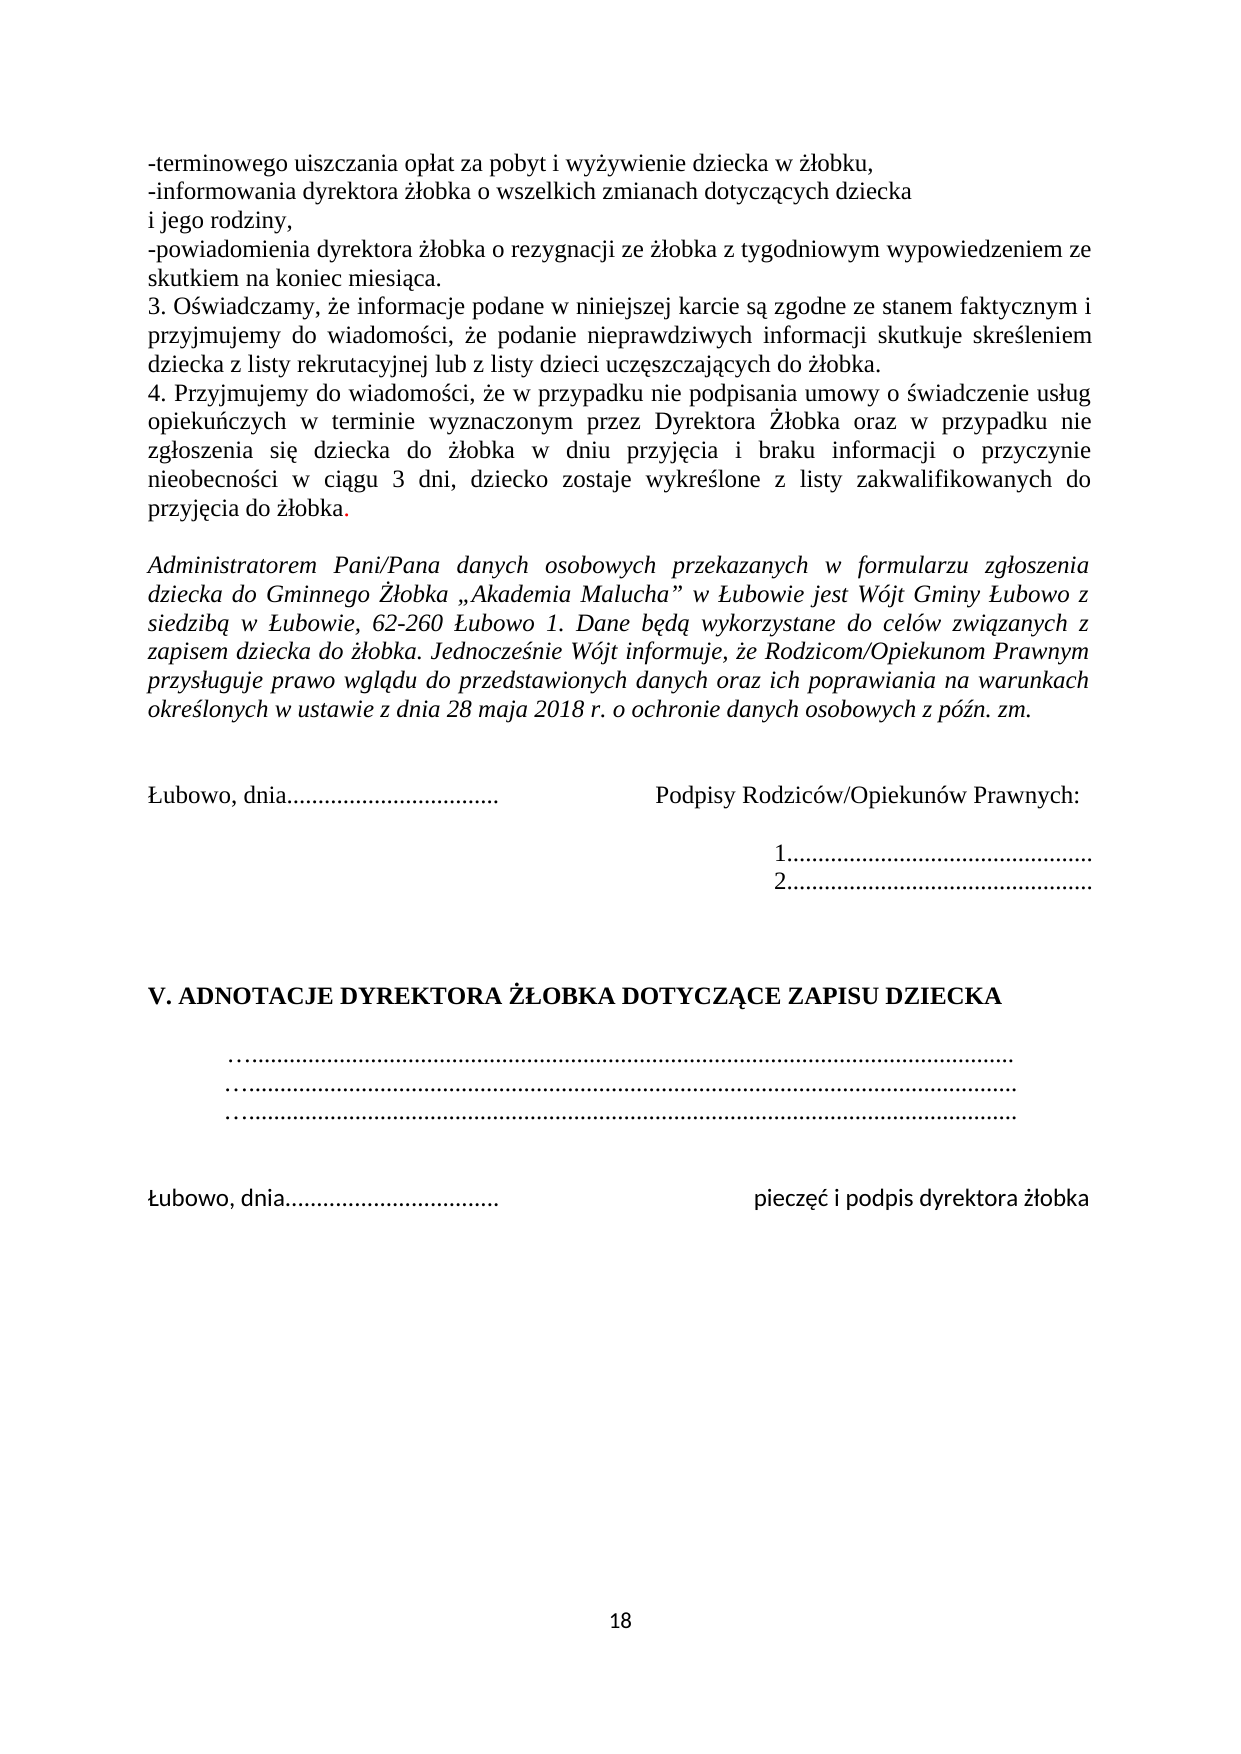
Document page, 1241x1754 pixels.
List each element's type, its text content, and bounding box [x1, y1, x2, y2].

text 1................................................. [148, 838, 1093, 866]
text i jego rodziny, [148, 205, 1093, 234]
text -powiadomienia dyrektora żłobka o rezygnacji ze żłobka z tygodniowym wypowiedzeniem ze skutkiem na koniec miesiąca. [148, 234, 1093, 291]
text Administratorem Pani/Pana danych osobowych przekazanych w formularzu zgłoszenia dziecka do Gminnego Żłobka „Akademia Malucha” w Łubowie jest Wójt Gminy Łubowo z siedzibą w Łubowie, 62-260 Łubowo 1. Dane będą wykorzystane do celów związanych z zapisem dziecka do żłobka. Jednocześnie Wójt informuje, że Rodzicom/Opiekunom Prawnym przysługuje prawo wglądu do przedstawionych danych oraz ich poprawiania na warunkach określonych w ustawie z dnia 28 maja 2018 r. o ochronie danych osobowych z późn. zm. [148, 550, 1093, 723]
text -informowania dyrektora żłobka o wszelkich zmianach dotyczących dziecka [148, 176, 1093, 205]
text 4. Przyjmujemy do wiadomości, że w przypadku nie podpisania umowy o świadczenie usług opiekuńczych w terminie wyznaczonym przez Dyrektora Żłobka oraz w przypadku nie zgłoszenia się dziecka do żłobka w dniu przyjęcia i braku informacji o przyczynie nieobecności w ciągu 3 dni, dziecko zostaje wykreślone z listy zakwalifikowanych do przyjęcia do żłobka. [148, 378, 1093, 521]
text 3. Oświadczamy, że informacje podane w niniejszej karcie są zgodne ze stanem faktycznym i przyjmujemy do wiadomości, że podanie nieprawdziwych informacji skutkuje skreśleniem dziecka z listy rekrutacyjnej lub z listy dzieci uczęszczających do żłobka. [148, 291, 1093, 378]
text V. ADNOTACJE DYREKTORA ŻŁOBKA DOTYCZĄCE ZAPISU DZIECKA [148, 981, 1093, 1010]
text -terminowego uiszczania opłat za pobyt i wyżywienie dziecka w żłobku, [148, 148, 1093, 176]
text ….......................................................................................................................... [148, 1039, 1093, 1068]
text Łubowo, dnia.................................. pieczęć i podpis dyrektora żłobka [148, 1183, 1093, 1213]
text …........................................................................................................................... [148, 1068, 1093, 1096]
text Łubowo, dnia.................................. Podpisy Rodziców/Opiekunów Prawnych: [148, 780, 1093, 809]
text 2................................................. [148, 866, 1093, 895]
text …........................................................................................................................... [148, 1096, 1093, 1125]
